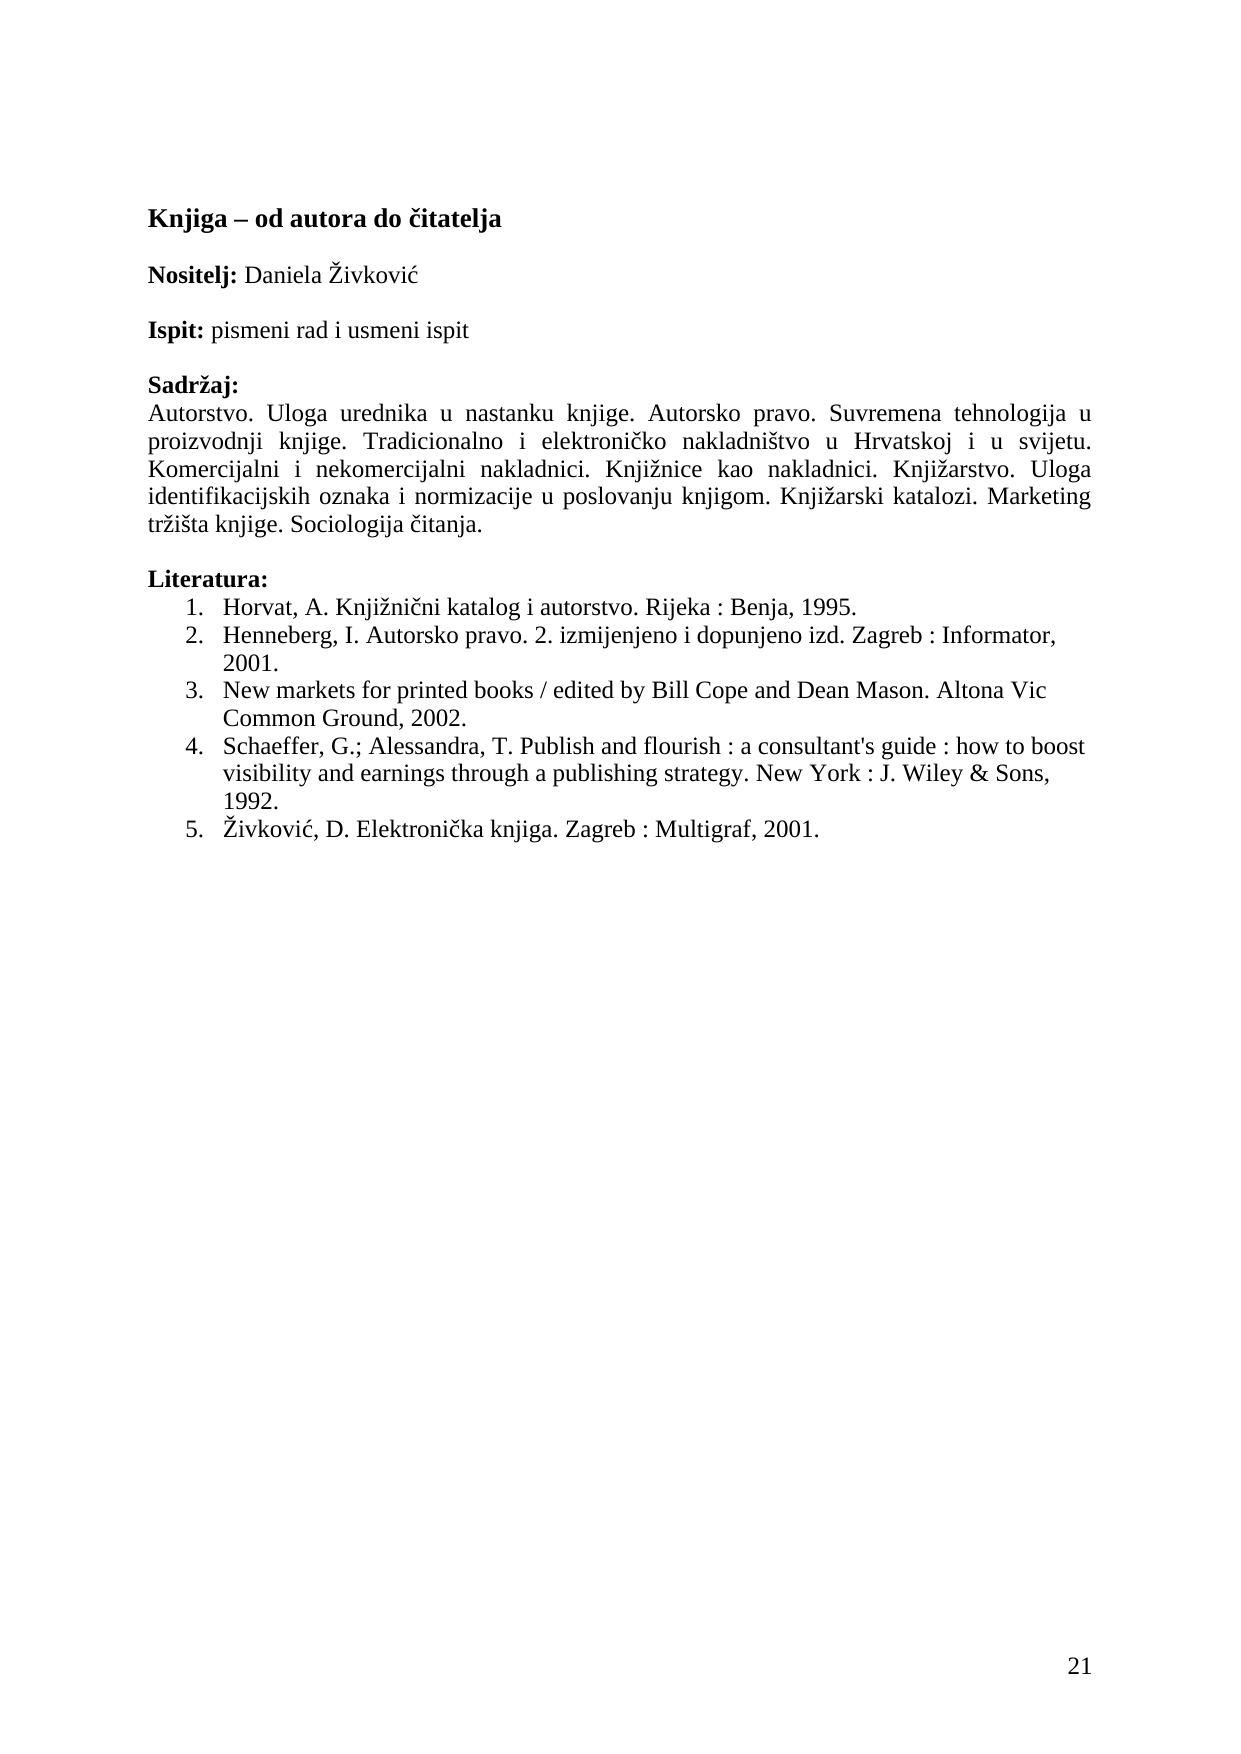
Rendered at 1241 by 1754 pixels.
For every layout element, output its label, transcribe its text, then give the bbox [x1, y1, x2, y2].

list Schaeffer, G.; Alessandra, T. Publish and flourish : a consultant's guide : how to boost visibility and earnings through a publishing strategy. New York : J. Wiley & Sons, 1992. [185, 732, 1092, 815]
text Ispit: pismeni rad i usmeni ispit [148, 316, 1092, 344]
list Horvat, A. Knjižnični katalog i autorstvo. Rijeka : Benja, 1995. [185, 593, 1092, 621]
text Literatura: [148, 566, 1092, 593]
text Knjiga – od autora do čitatelja [148, 203, 1092, 233]
text Nositelj: Daniela Živković [148, 261, 1092, 288]
text Sadržaj: [148, 372, 1092, 399]
list Živković, D. Elektronička knjiga. Zagreb : Multigraf, 2001. [185, 815, 1092, 843]
list New markets for printed books / edited by Bill Cope and Dean Mason. Altona Vic Common Ground, 2002. [185, 676, 1092, 732]
text Autorstvo. Uloga urednika u nastanku knjige. Autorsko pravo. Suvremena tehnologija u proizvodnji knjige. Tradicionalno i elektroničko nakladništvo u Hrvatskoj i u svijetu. Komercijalni i nekomercijalni nakladnici. Knjižnice kao nakladnici. Knjižarstvo. Uloga identifikacijskih oznaka i normizacije u poslovanju knjigom. Knjižarski katalozi. Marketing tržišta knjige. Sociologija čitanja. [148, 399, 1092, 538]
list Henneberg, I. Autorsko pravo. 2. izmijenjeno i dopunjeno izd. Zagreb : Informator, 2001. [185, 621, 1092, 676]
